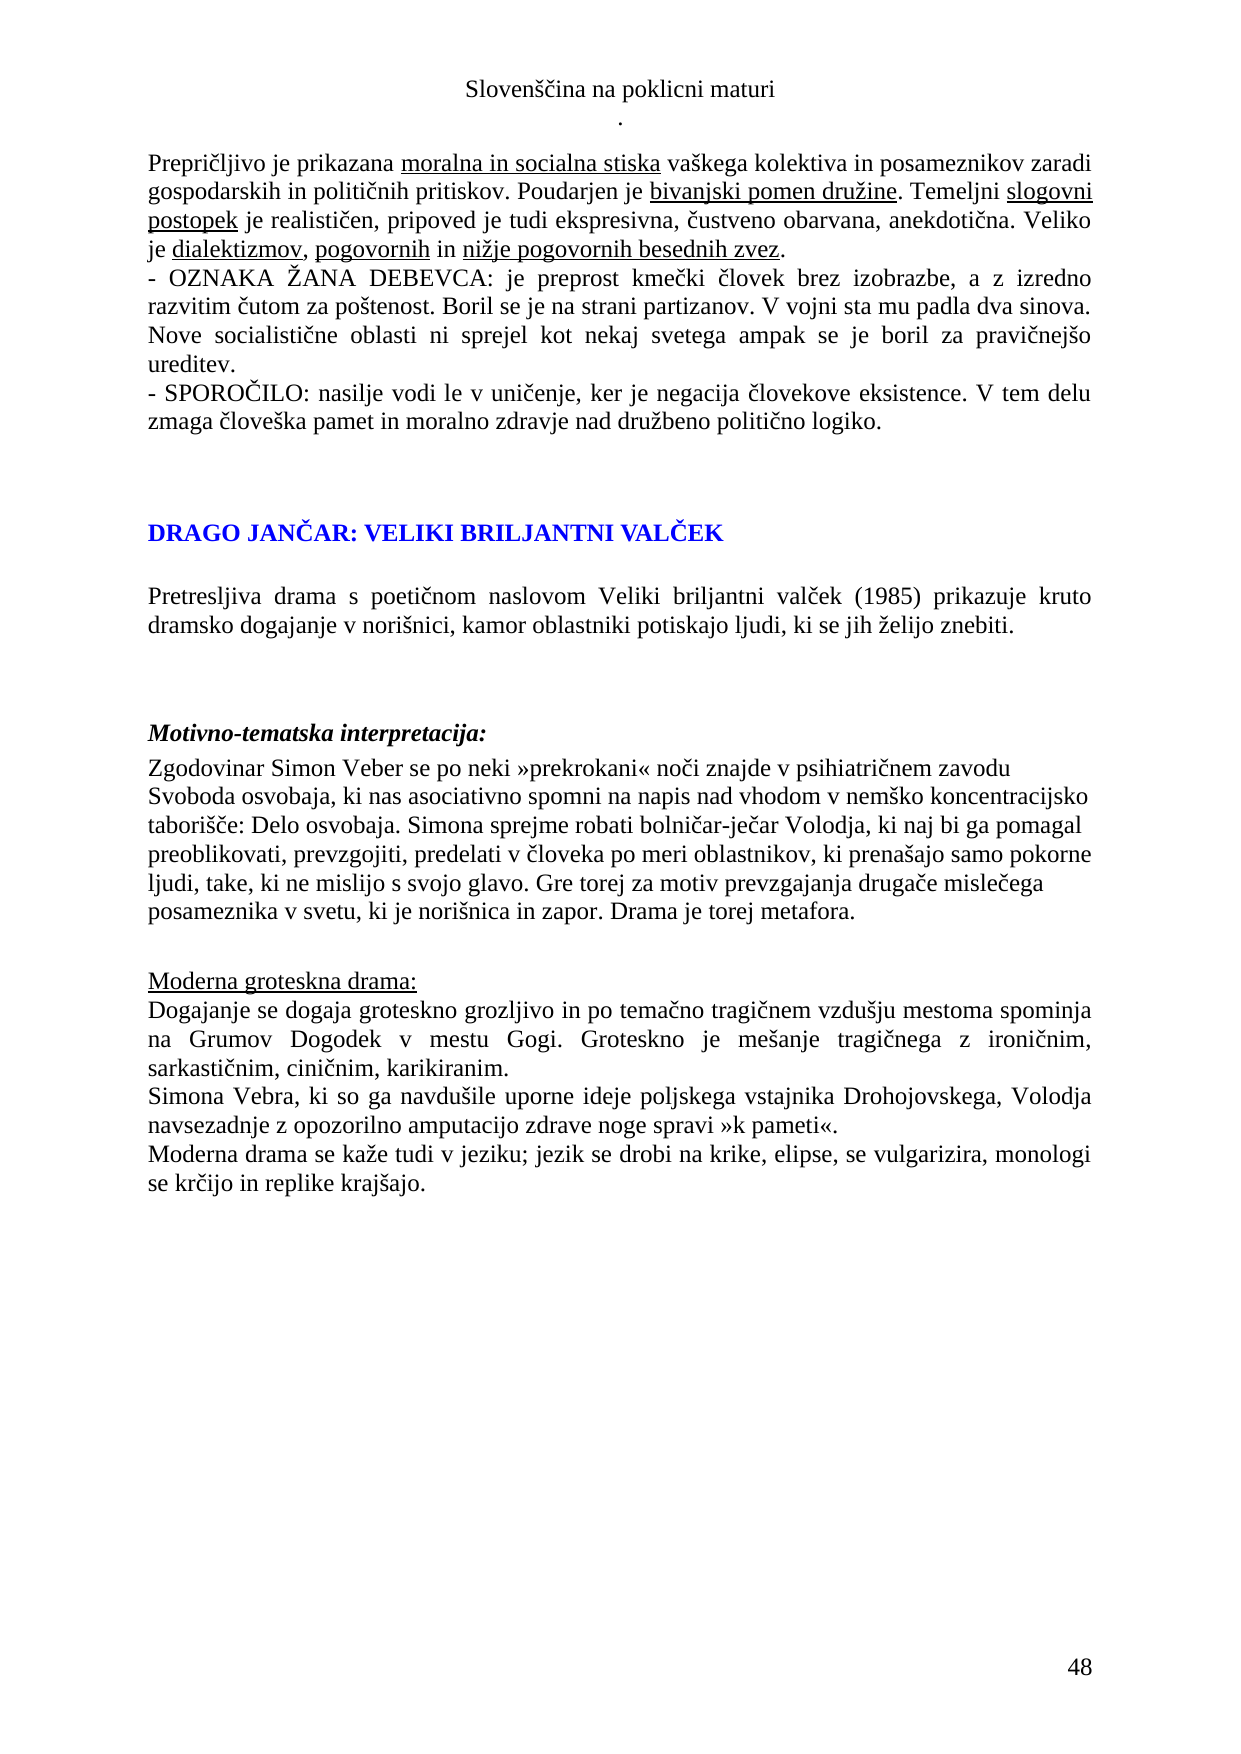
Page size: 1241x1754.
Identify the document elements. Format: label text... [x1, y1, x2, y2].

subtitle DRAGO JANČAR: VELIKI BRILJANTNI VALČEK [148, 518, 1093, 546]
text Simona Vebra, ki so ga navdušile uporne ideje poljskega vstajnika Drohojovskega, Volodja navsezadnje z opozorilno amputacijo zdrave noge spravi »k pameti«. [148, 1081, 1093, 1139]
text Moderna drama se kaže tudi v jeziku; jezik se drobi na krike, elipse, se vulgarizira, monologi se krčijo in replike krajšajo. [148, 1139, 1093, 1196]
text - OZNAKA ŽANA DEBEVCA: je preprost kmečki človek brez izobrazbe, a z izredno razvitim čutom za poštenost. Boril se je na strani partizanov. V vojni sta mu padla dva sinova. Nove socialistične oblasti ni sprejel kot nekaj svetega ampak se je boril za pravičnejšo ureditev. [148, 263, 1093, 378]
text Moderna groteskna drama: [148, 966, 1093, 995]
text Pretresljiva drama s poetičnom naslovom Veliki briljantni valček (1985) prikazuje kruto dramsko dogajanje v norišnici, kamor oblastniki potiskajo ljudi, ki se jih želijo znebiti. [148, 581, 1093, 639]
text Dogajanje se dogaja groteskno grozljivo in po temačno tragičnem vzdušju mestoma spominja na Grumov Dogodek v mestu Gogi. Groteskno je mešanje tragičnega z ironičnim, sarkastičnim, ciničnim, karikiranim. [148, 995, 1093, 1081]
subtitle Motivno-tematska interpretacija: [148, 718, 1093, 746]
text - SPOROČILO: nasilje vodi le v uničenje, ker je negacija človekove eksistence. V tem delu zmaga človeška pamet in moralno zdravje nad družbeno politično logiko. [148, 378, 1093, 435]
text Zgodovinar Simon Veber se po neki »prekrokani« noči znajde v psihiatričnem zavodu Svoboda osvobaja, ki nas asociativno spomni na napis nad vhodom v nemško koncentracijsko taborišče: Delo osvobaja. Simona sprejme robati bolničar-ječar Volodja, ki naj bi ga pomagal preoblikovati, prevzgojiti, predelati v človeka po meri oblastnikov, ki prenašajo samo pokorne ljudi, take, ki ne mislijo s svojo glavo. Gre torej za motiv prevzgajanja drugače mislečega posameznika v svetu, ki je norišnica in zapor. Drama je torej metafora. [148, 753, 1093, 925]
text Prepričljivo je prikazana moralna in socialna stiska vaškega kolektiva in posameznikov zaradi gospodarskih in političnih pritiskov. Poudarjen je bivanjski pomen družine. Temeljni slogovni postopek je realističen, pripoved je tudi ekspresivna, čustveno obarvana, anekdotična. Veliko je dialektizmov, pogovornih in nižje pogovornih besednih zvez. [148, 148, 1093, 263]
